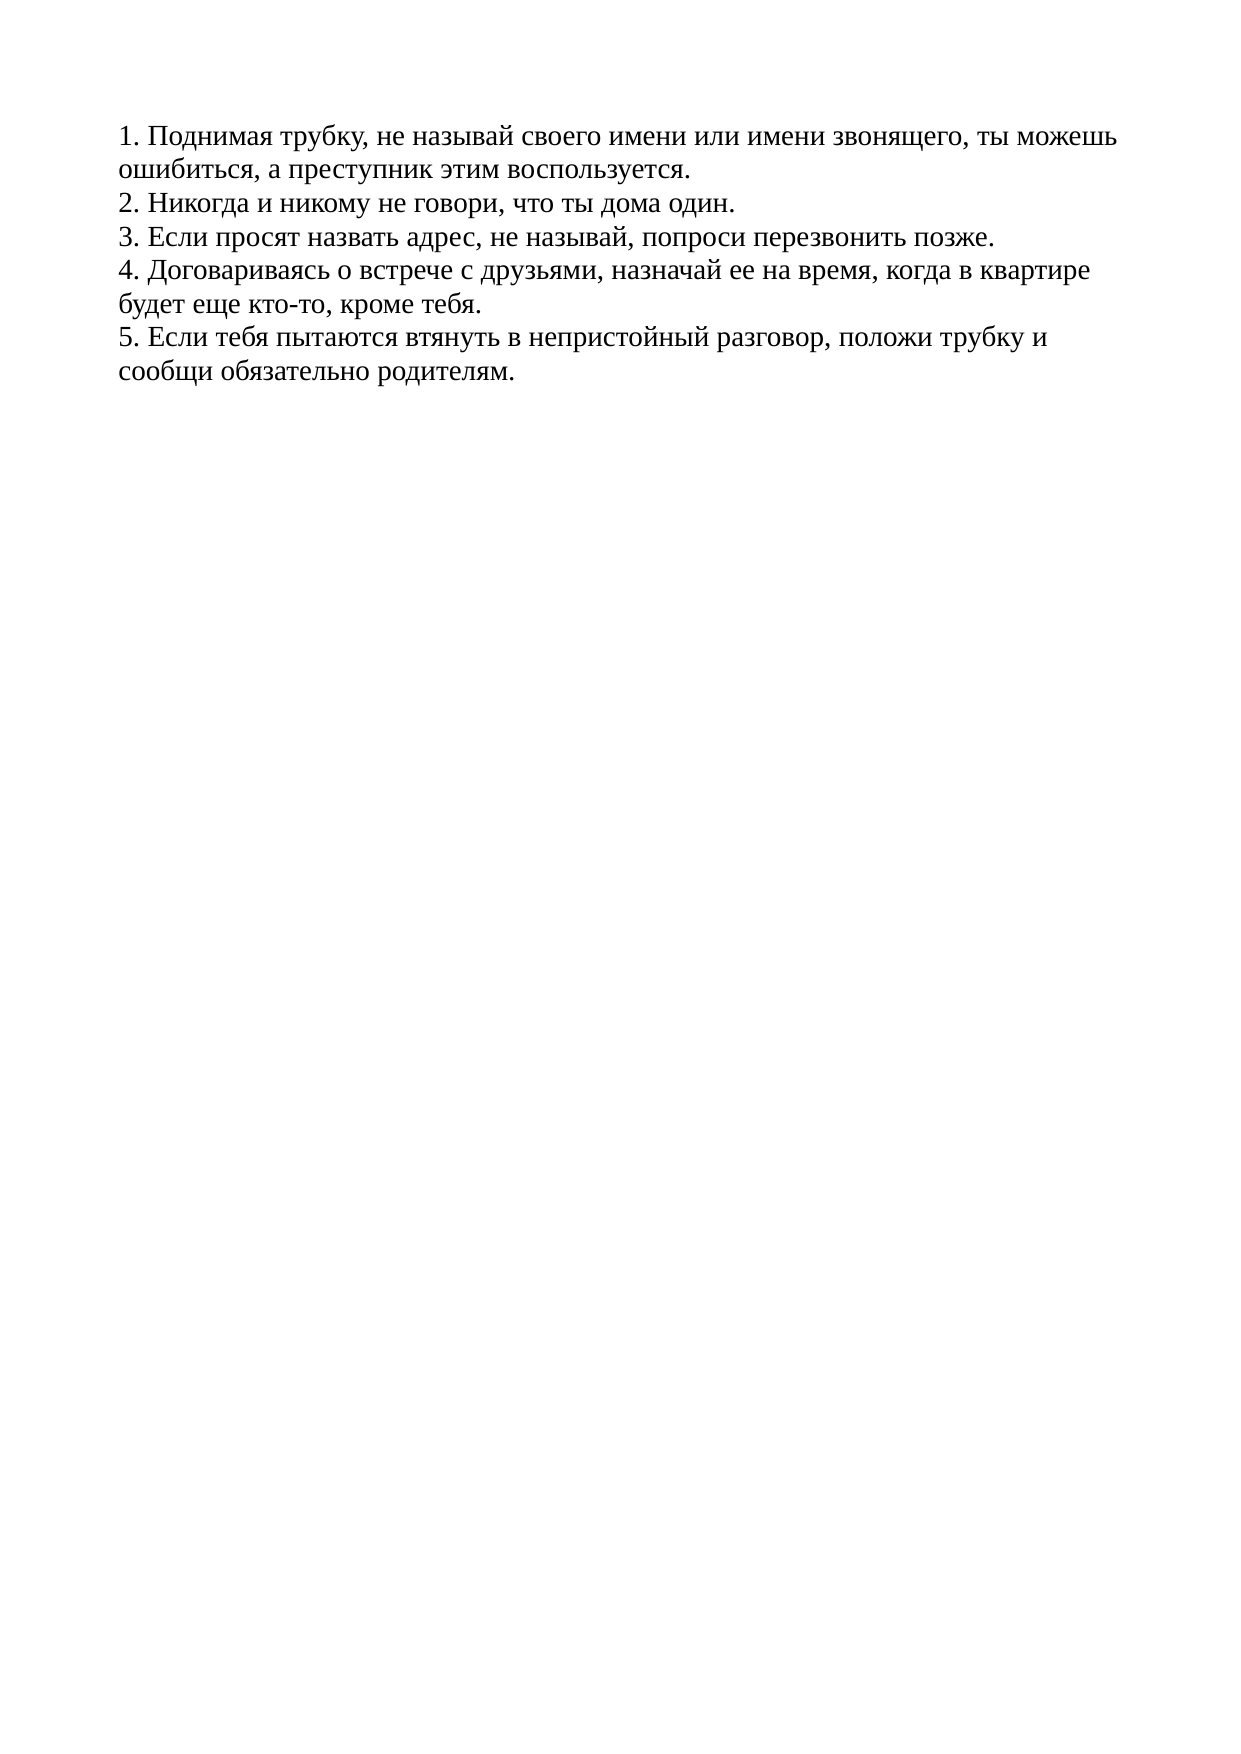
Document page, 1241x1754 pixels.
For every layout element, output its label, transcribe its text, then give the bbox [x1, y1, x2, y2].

text 1. Поднимая трубку, не называй своего имени или имени звонящего, ты можешь ошибиться, а преступник этим воспользуется. 2. Никогда и никому не говори, что ты дома один. 3. Если просят назвать адрес, не называй, попроси перезвонить позже. 4. Договариваясь о встрече с друзьями, назначай ее на время, когда в квартире будет еще кто-то, кроме тебя. 5. Если тебя пытаются втянуть в непристойный разговор, положи трубку и сообщи обязательно родителям. [118, 118, 1122, 386]
